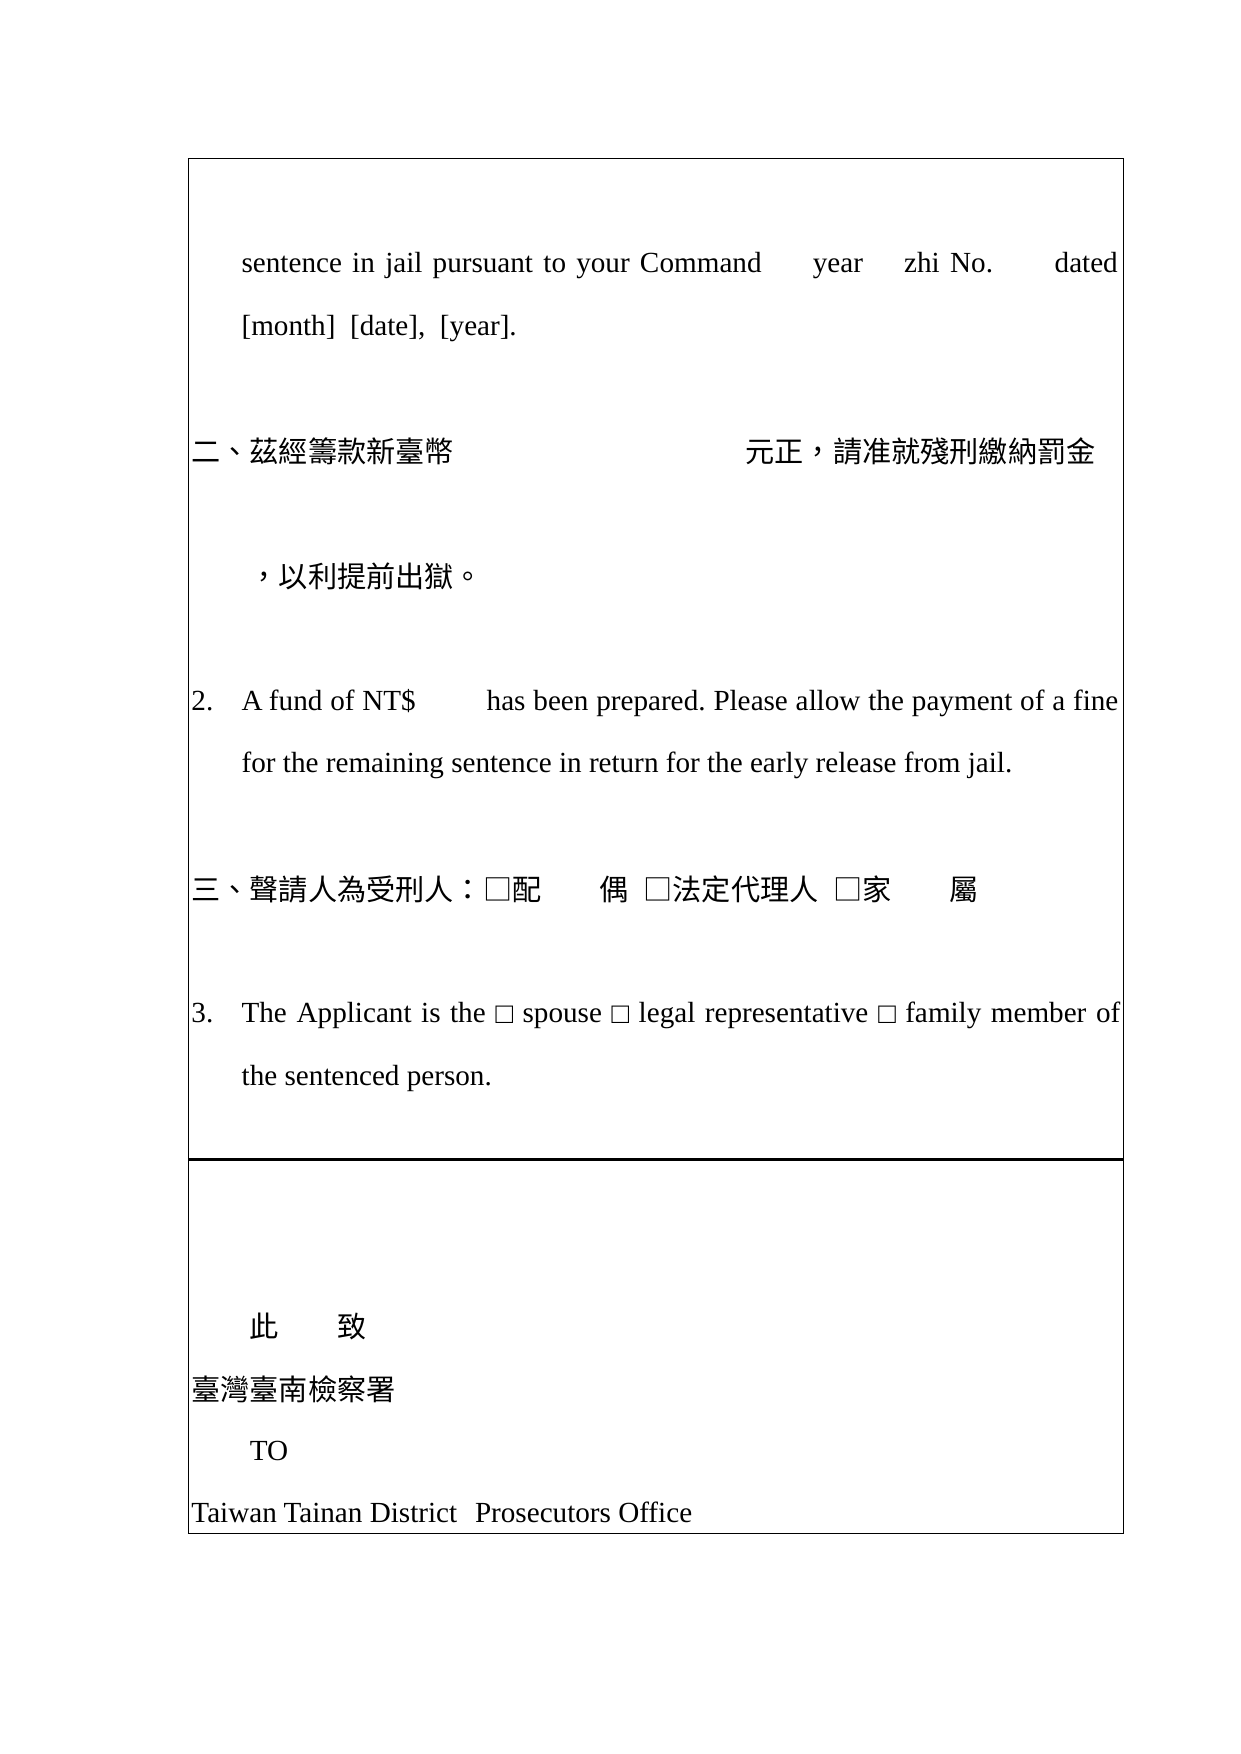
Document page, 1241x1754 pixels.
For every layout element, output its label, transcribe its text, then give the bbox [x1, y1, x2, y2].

table_cell [189, 1096, 1123, 1158]
table_cell 此 致 臺灣臺南檢察署 TO Taiwan Tainan District Prosecutors Office [189, 1161, 1123, 1533]
table_cell 一、受刑人 （國民身分證統一編號 ） 前因 年度 字第 號 案件，經判處 罰金 ，因無力繳納，並經 貴署 年 月 日 年度 字第 號指揮書發監執行在案。 1. The sentenced person (National ID No. ) under case year zhi No. was given a fine of The sentenced person was unable to pay the fine and has been serving the sentence in jail pursuant to your Command year zhi No. dated [month] [date], [year]. 二、茲經籌款新臺幣 元正，請准就殘刑繳納罰金 ，以利提前出獄。 2. A fund of NT$ has been prepared. Please allow the payment of a fine for the remaining sentence in return for the early release from jail. 三、聲請人為受刑人：□配 偶 □法定代理人 □家 屬 3. The Applicant is the □ spouse □ legal representative □ family member of the sentenced person. [189, 159, 1123, 1096]
